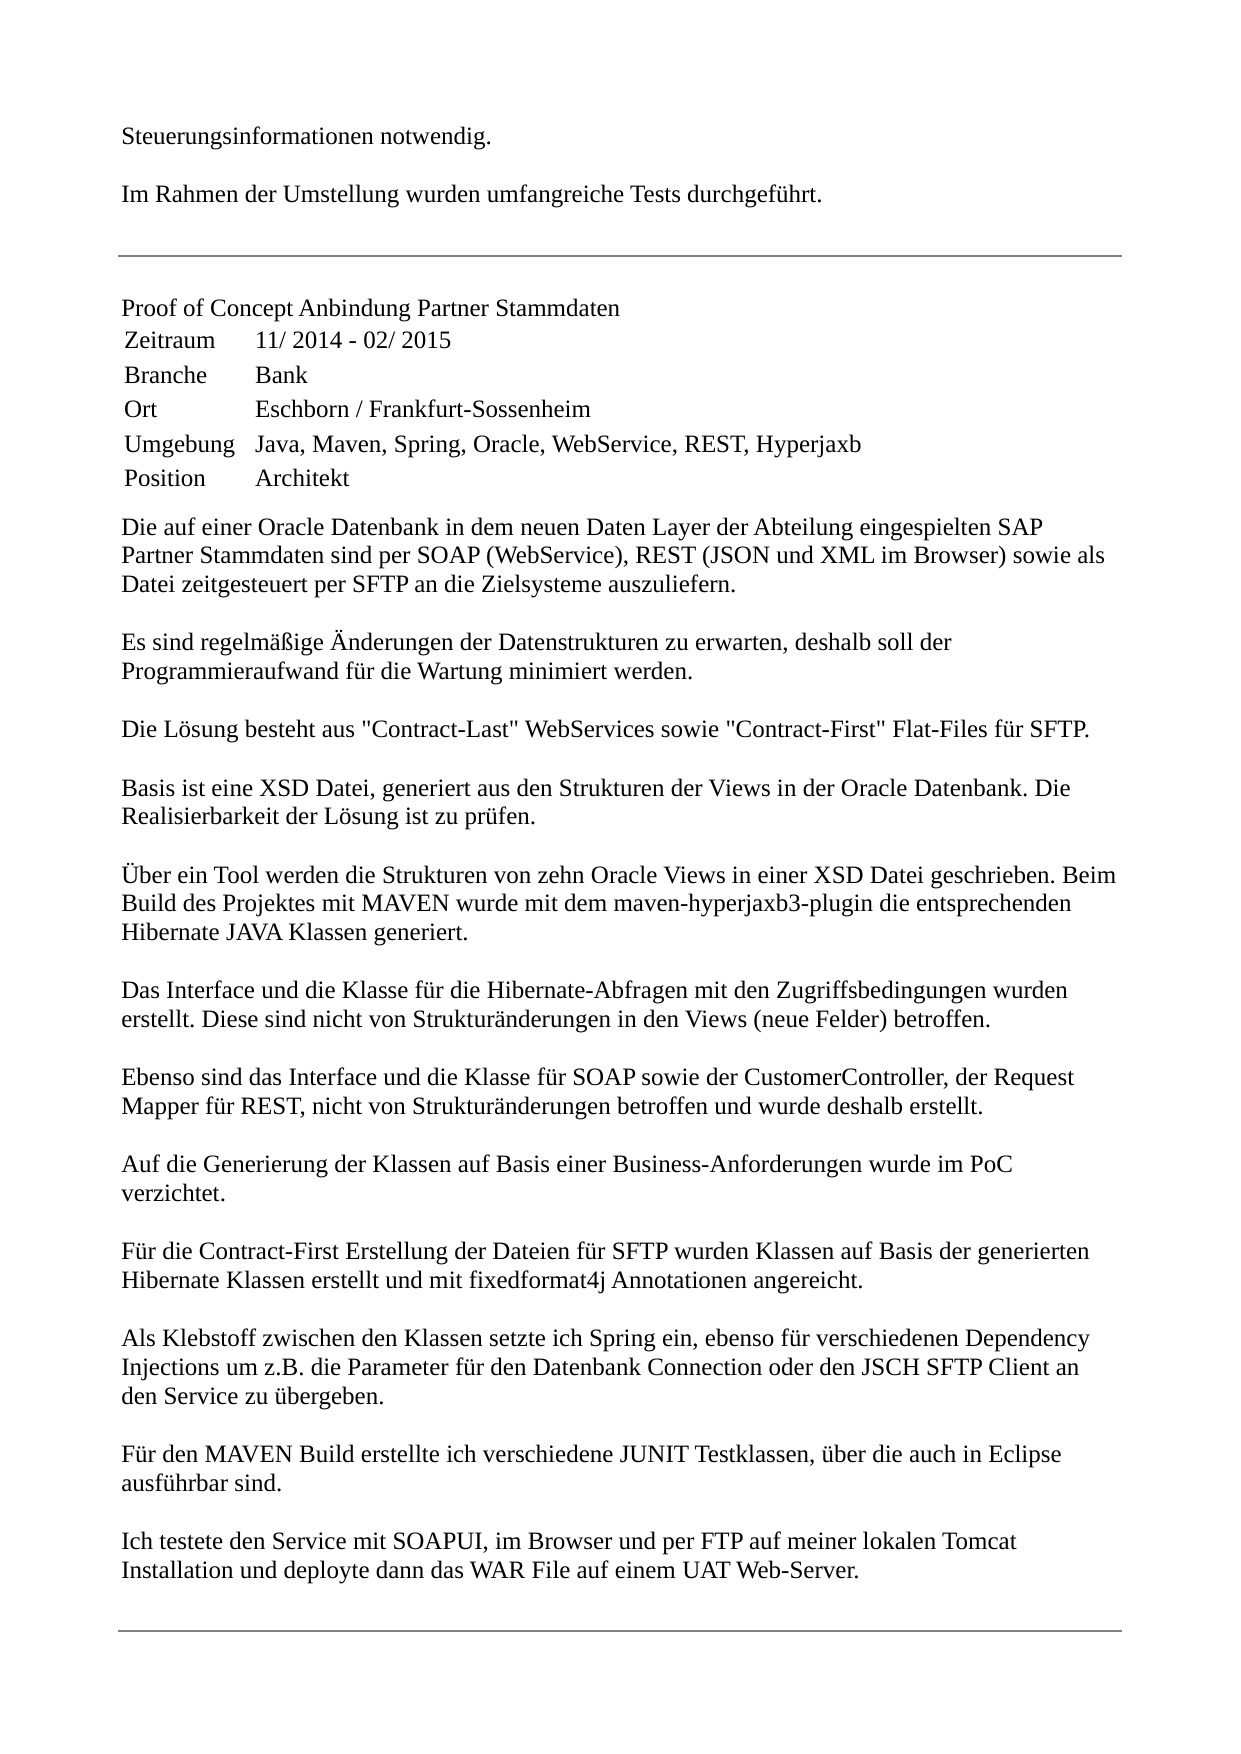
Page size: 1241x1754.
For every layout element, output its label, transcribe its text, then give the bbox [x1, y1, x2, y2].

table_cell Branche [121, 357, 252, 391]
table_cell Java, Maven, Spring, Oracle, WebService, REST, Hyperjaxb [252, 426, 879, 461]
table_header Zeitraum [121, 322, 252, 357]
table_cell Steuerungsinformationen notwendig. Im Rahmen der Umstellung wurden umfangreiche Tests durchgeführt. [118, 118, 1122, 240]
table_cell Die auf einer Oracle Datenbank in dem neuen Daten Layer der Abteilung eingespielten SAP Partner Stammdaten sind per SOAP (WebService), REST (JSON und XML im Browser) sowie als Datei zeitgesteuert per SFTP an die Zielsysteme auszuliefern. Es sind regelmäßige Änderungen der Datenstrukturen zu erwarten, deshalb soll der Programmieraufwand für die Wartung minimiert werden. Die Lösung besteht aus "Contract-Last" WebServices sowie "Contract-First" Flat-Files für SFTP. Basis ist eine XSD Datei, generiert aus den Strukturen der Views in der Oracle Datenbank. Die Realisierbarkeit der Lösung ist zu prüfen. Über ein Tool werden die Strukturen von zehn Oracle Views in einer XSD Datei geschrieben. Beim Build des Projektes mit MAVEN wurde mit dem maven-hyperjaxb3-plugin die entsprechenden Hibernate JAVA Klassen generiert. Das Interface und die Klasse für die Hibernate-Abfragen mit den Zugriffsbedingungen wurden erstellt. Diese sind nicht von Strukturänderungen in den Views (neue Felder) betroffen. Ebenso sind das Interface und die Klasse für SOAP sowie der CustomerController, der Request Mapper für REST, nicht von Strukturänderungen betroffen und wurde deshalb erstellt. Auf die Generierung der Klassen auf Basis einer Business-Anforderungen wurde im PoC verzichtet. Für die Contract-First Erstellung der Dateien für SFTP wurden Klassen auf Basis der generierten Hibernate Klassen erstellt und mit fixedformat4j Annotationen angereicht. Als Klebstoff zwischen den Klassen setzte ich Spring ein, ebenso für verschiedenen Dependency Injections um z.B. die Parameter für den Datenbank Connection oder den JSCH SFTP Client an den Service zu übergeben. Für den MAVEN Build erstellte ich verschiedene JUNIT Testklassen, über die auch in Eclipse ausführbar sind. Ich testete den Service mit SOAPUI, im Browser und per FTP auf meiner lokalen Tomcat Installation und deployte dann das WAR File auf einem UAT Web-Server. [118, 509, 1122, 1616]
table_cell Eschborn / Frankfurt-Sossenheim [252, 391, 879, 426]
table_header Proof of Concept Anbindung Partner Stammdaten [118, 291, 1122, 498]
table_cell Position [121, 461, 252, 495]
table_cell Architekt [252, 461, 879, 495]
table_cell Ort [121, 391, 252, 426]
table_cell Bank [252, 357, 879, 391]
table_cell Umgebung [121, 426, 252, 461]
table_header 11/ 2014 - 02/ 2015 [252, 322, 879, 357]
table_cell [118, 498, 1122, 509]
